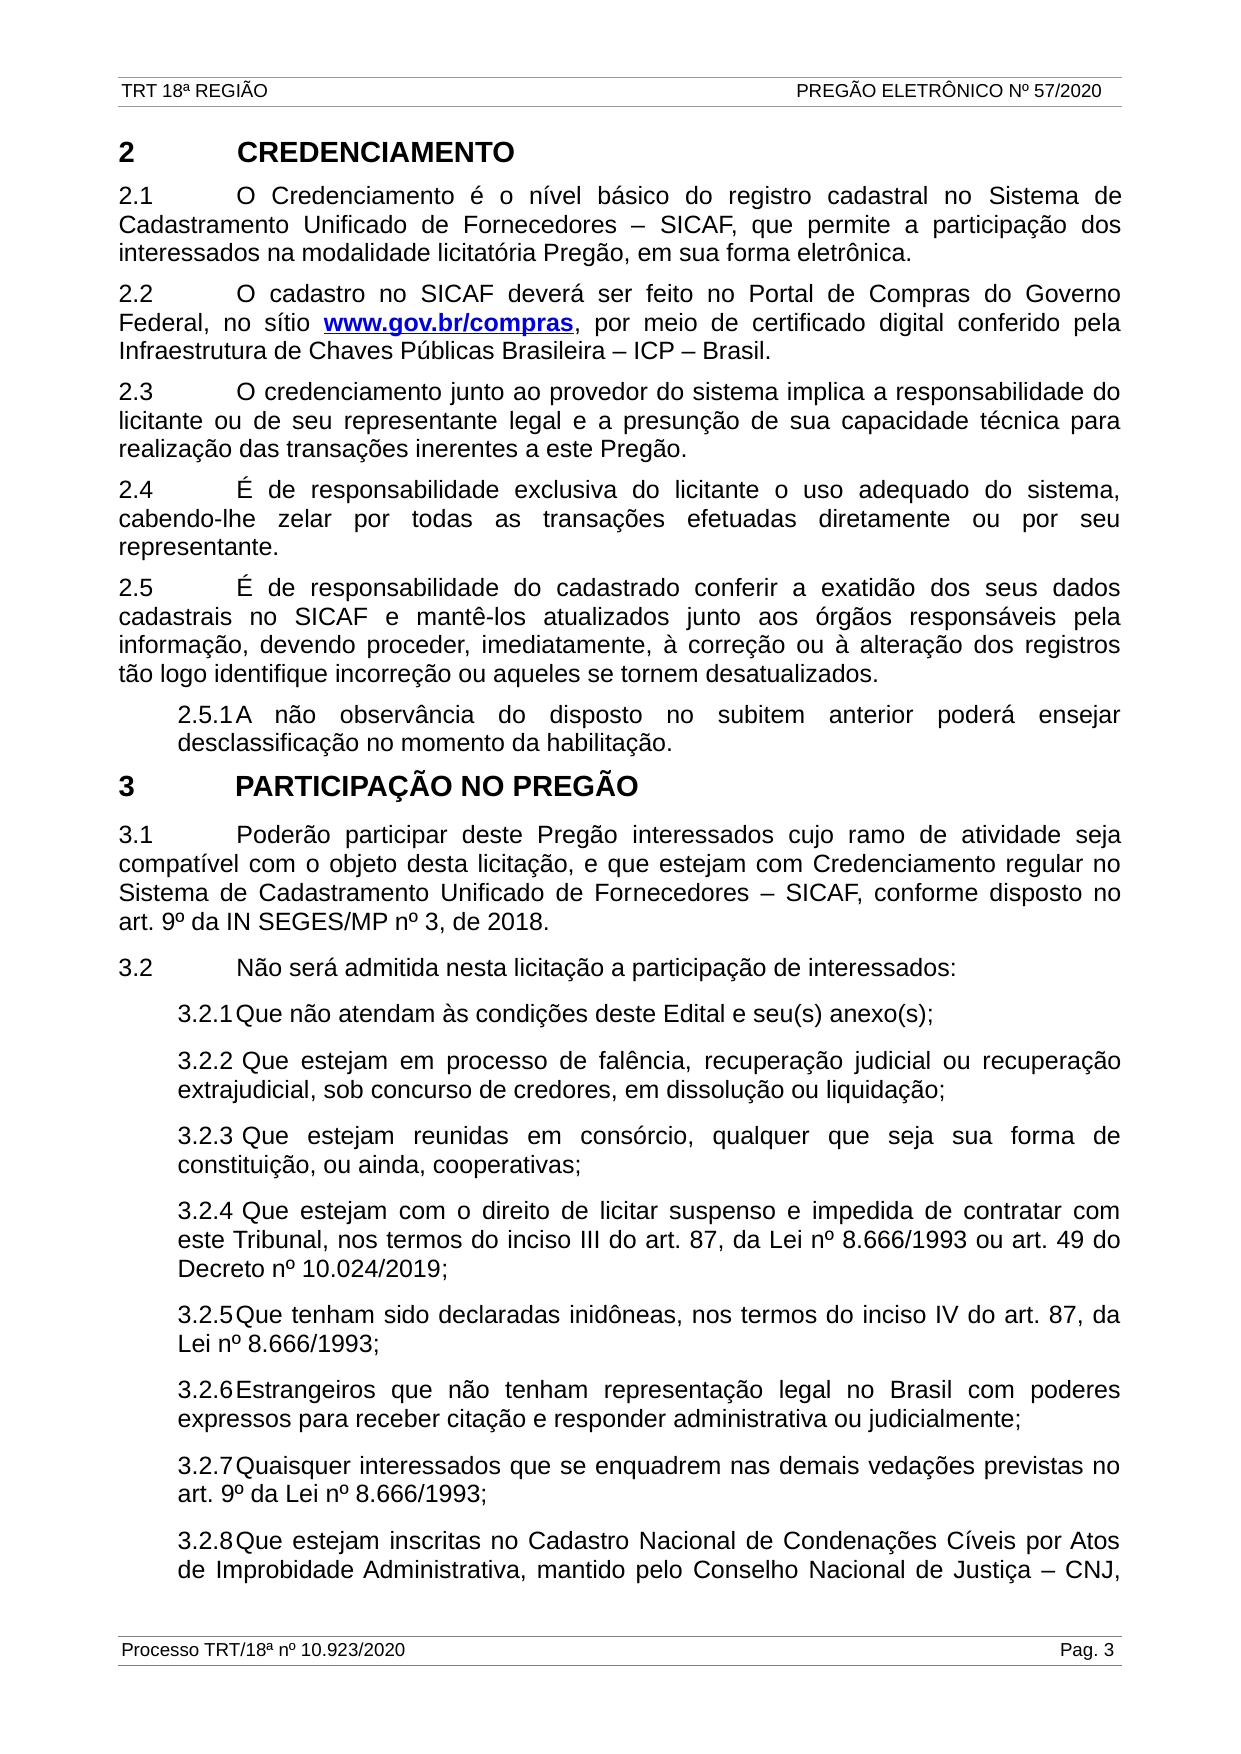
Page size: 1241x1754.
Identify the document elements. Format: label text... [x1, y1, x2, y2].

text 3.2.1 Que não atendam às condições deste Edital e seu(s) anexo(s); [177, 999, 1122, 1028]
text 2.2 O cadastro no SICAF deverá ser feito no Portal de Compras do Governo Federal, no sítio www.gov.br/compras, por meio de certificado digital conferido pela Infraestrutura de Chaves Públicas Brasileira – ICP – Brasil. [118, 279, 1122, 365]
text 3 PARTICIPAÇÃO NO PREGÃO [118, 769, 1122, 802]
text 3.2.2 Que estejam em processo de falência, recuperação judicial ou recuperação extrajudicial, sob concurso de credores, em dissolução ou liquidação; [177, 1046, 1122, 1103]
text 2 CREDENCIAMENTO [118, 136, 1122, 169]
text 2.5 É de responsabilidade do cadastrado conferir a exatidão dos seus dados cadastrais no SICAF e mantê-los atualizados junto aos órgãos responsáveis pela informação, devendo proceder, imediatamente, à correção ou à alteração dos registros tão logo identifique incorreção ou aqueles se tornem desatualizados. [118, 573, 1122, 688]
text 3.2.3 Que estejam reunidas em consórcio, qualquer que seja sua forma de constituição, ou ainda, cooperativas; [177, 1121, 1122, 1178]
text 2.4 É de responsabilidade exclusiva do licitante o uso adequado do sistema, cabendo-lhe zelar por todas as transações efetuadas diretamente ou por seu representante. [118, 475, 1122, 561]
text 2.1 O Credenciamento é o nível básico do registro cadastral no Sistema de Cadastramento Unificado de Fornecedores – SICAF, que permite a participação dos interessados na modalidade licitatória Pregão, em sua forma eletrônica. [118, 181, 1122, 267]
text 3.2.6 Estrangeiros que não tenham representação legal no Brasil com poderes expressos para receber citação e responder administrativa ou judicialmente; [177, 1375, 1122, 1433]
text 3.2.4 Que estejam com o direito de licitar suspenso e impedida de contratar com este Tribunal, nos termos do inciso III do art. 87, da Lei nº 8.666/1993 ou art. 49 do Decreto nº 10.024/2019; [177, 1196, 1122, 1282]
text 3.2.5 Que tenham sido declaradas inidôneas, nos termos do inciso IV do art. 87, da Lei nº 8.666/1993; [177, 1300, 1122, 1358]
text 3.2.7 Quaisquer interessados que se enquadrem nas demais vedações previstas no art. 9º da Lei nº 8.666/1993; [177, 1451, 1122, 1508]
text 3.2.8 Que estejam inscritas no Cadastro Nacional de Condenações Cíveis por Atos de Improbidade Administrativa, mantido pelo Conselho Nacional de Justiça – CNJ, [177, 1526, 1122, 1583]
text 3.1 Poderão participar deste Pregão interessados cujo ramo de atividade seja compatível com o objeto desta licitação, e que estejam com Credenciamento regular no Sistema de Cadastramento Unificado de Fornecedores – SICAF, conforme disposto no art. 9º da IN SEGES/MP nº 3, de 2018. [118, 820, 1122, 935]
text 2.3 O credenciamento junto ao provedor do sistema implica a responsabilidade do licitante ou de seu representante legal e a presunção de sua capacidade técnica para realização das transações inerentes a este Pregão. [118, 377, 1122, 463]
text 3.2 Não será admitida nesta licitação a participação de interessados: [118, 953, 1122, 982]
text 2.5.1 A não observância do disposto no subitem anterior poderá ensejar desclassificação no momento da habilitação. [177, 700, 1122, 757]
